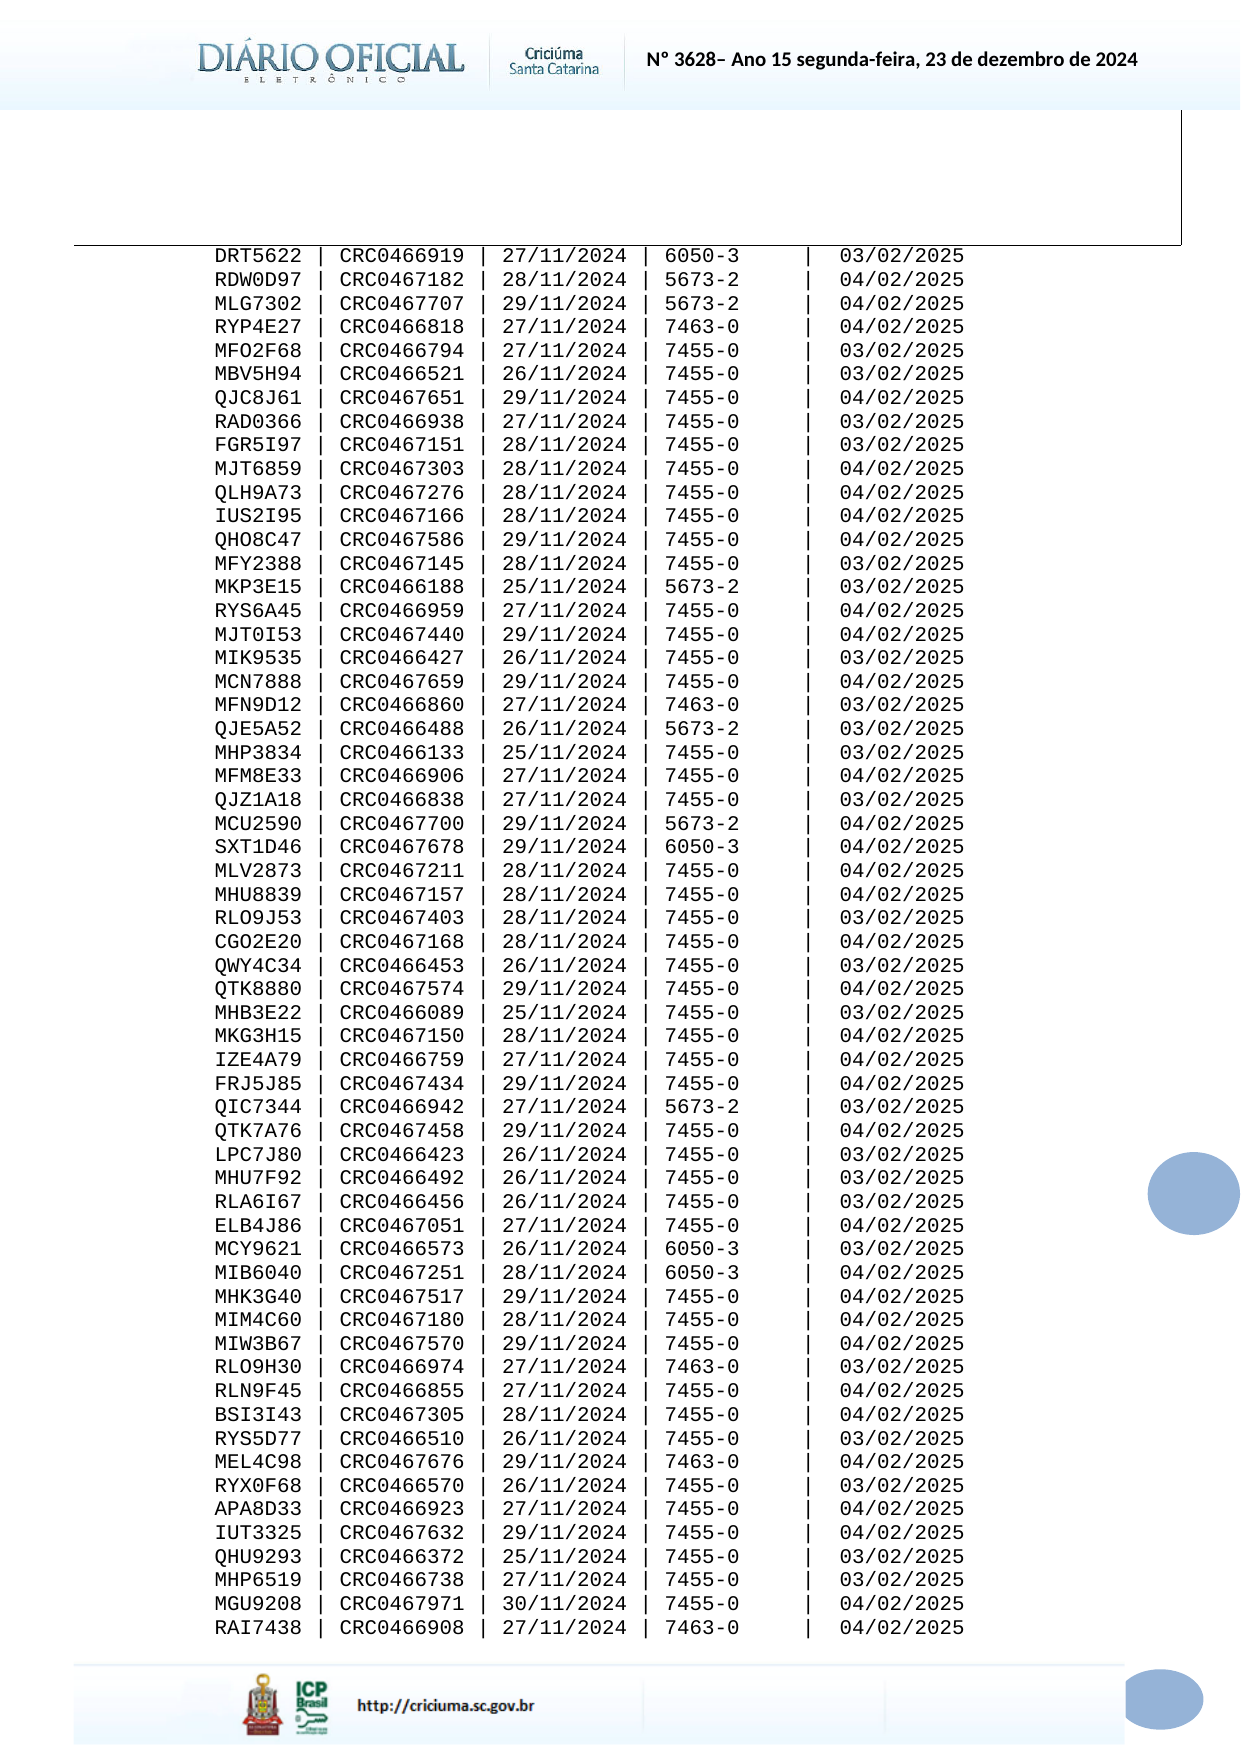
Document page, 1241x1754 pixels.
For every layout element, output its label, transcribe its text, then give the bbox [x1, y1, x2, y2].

text RLA6I67 | CRC0466456 | 26/11/2024 | 7455-0 | 03/02/2025 [127, 1191, 1153, 1215]
text MBV5H94 | CRC0466521 | 26/11/2024 | 7455-0 | 03/02/2025 [127, 363, 1181, 387]
text QIC7344 | CRC0466942 | 27/11/2024 | 5673-2 | 03/02/2025 [127, 1096, 1181, 1120]
text RYX0F68 | CRC0466570 | 26/11/2024 | 7455-0 | 03/02/2025 [127, 1475, 1181, 1498]
text RAI7438 | CRC0466908 | 27/11/2024 | 7463-0 | 04/02/2025 [127, 1617, 1181, 1640]
text MCN7888 | CRC0467659 | 29/11/2024 | 7455-0 | 04/02/2025 [127, 671, 1181, 694]
text QWY4C34 | CRC0466453 | 26/11/2024 | 7455-0 | 03/02/2025 [127, 954, 1181, 978]
text QTK7A76 | CRC0467458 | 29/11/2024 | 7455-0 | 04/02/2025 [127, 1120, 1181, 1144]
text MIK9535 | CRC0466427 | 26/11/2024 | 7455-0 | 03/02/2025 [127, 647, 1181, 671]
text FRJ5J85 | CRC0467434 | 29/11/2024 | 7455-0 | 04/02/2025 [127, 1073, 1181, 1096]
text IUS2I95 | CRC0467166 | 28/11/2024 | 7455-0 | 04/02/2025 [127, 505, 1181, 529]
text MKG3H15 | CRC0467150 | 28/11/2024 | 7455-0 | 04/02/2025 [127, 1026, 1181, 1049]
text MHU7F92 | CRC0466492 | 26/11/2024 | 7455-0 | 03/02/2025 [127, 1167, 1157, 1191]
text MFM8E33 | CRC0466906 | 27/11/2024 | 7455-0 | 04/02/2025 [127, 765, 1181, 789]
text CGO2E20 | CRC0467168 | 28/11/2024 | 7455-0 | 04/02/2025 [127, 931, 1181, 954]
text QTK8880 | CRC0467574 | 29/11/2024 | 7455-0 | 04/02/2025 [127, 978, 1181, 1002]
text LPC7J80 | CRC0466423 | 26/11/2024 | 7455-0 | 03/02/2025 [127, 1144, 1181, 1167]
text MJT6859 | CRC0467303 | 28/11/2024 | 7455-0 | 04/02/2025 [127, 458, 1181, 482]
text QLH9A73 | CRC0467276 | 28/11/2024 | 7455-0 | 04/02/2025 [127, 482, 1181, 505]
text RYS6A45 | CRC0466959 | 27/11/2024 | 7455-0 | 04/02/2025 [127, 600, 1181, 623]
text MHB3E22 | CRC0466089 | 25/11/2024 | 7455-0 | 03/02/2025 [127, 1002, 1181, 1026]
text MHP6519 | CRC0466738 | 27/11/2024 | 7455-0 | 03/02/2025 [127, 1569, 1181, 1593]
text RYP4E27 | CRC0466818 | 27/11/2024 | 7463-0 | 04/02/2025 [127, 316, 1181, 340]
text MKP3E15 | CRC0466188 | 25/11/2024 | 5673-2 | 03/02/2025 [127, 576, 1181, 600]
text MIB6040 | CRC0467251 | 28/11/2024 | 6050-3 | 04/02/2025 [127, 1262, 1181, 1286]
text MHP3834 | CRC0466133 | 25/11/2024 | 7455-0 | 03/02/2025 [127, 742, 1181, 765]
text IUT3325 | CRC0467632 | 29/11/2024 | 7455-0 | 04/02/2025 [127, 1522, 1181, 1546]
text IZE4A79 | CRC0466759 | 27/11/2024 | 7455-0 | 04/02/2025 [127, 1049, 1181, 1073]
text MFN9D12 | CRC0466860 | 27/11/2024 | 7463-0 | 03/02/2025 [127, 694, 1181, 718]
text MJT0I53 | CRC0467440 | 29/11/2024 | 7455-0 | 04/02/2025 [127, 623, 1181, 647]
text QJZ1A18 | CRC0466838 | 27/11/2024 | 7455-0 | 03/02/2025 [127, 789, 1181, 813]
text APA8D33 | CRC0466923 | 27/11/2024 | 7455-0 | 04/02/2025 [127, 1498, 1181, 1522]
text QJC8J61 | CRC0467651 | 29/11/2024 | 7455-0 | 04/02/2025 [127, 387, 1181, 411]
text QHU9293 | CRC0466372 | 25/11/2024 | 7455-0 | 03/02/2025 [127, 1546, 1181, 1569]
text FGR5I97 | CRC0467151 | 28/11/2024 | 7455-0 | 03/02/2025 [127, 434, 1181, 458]
text MFY2388 | CRC0467145 | 28/11/2024 | 7455-0 | 03/02/2025 [127, 553, 1181, 576]
text MLG7302 | CRC0467707 | 29/11/2024 | 5673-2 | 04/02/2025 [127, 292, 1181, 316]
text MLV2873 | CRC0467211 | 28/11/2024 | 7455-0 | 04/02/2025 [127, 860, 1181, 884]
text SXT1D46 | CRC0467678 | 29/11/2024 | 6050-3 | 04/02/2025 [127, 836, 1181, 860]
text RYS5D77 | CRC0466510 | 26/11/2024 | 7455-0 | 03/02/2025 [127, 1427, 1181, 1451]
text RLO9J53 | CRC0467403 | 28/11/2024 | 7455-0 | 03/02/2025 [127, 907, 1181, 931]
text MEL4C98 | CRC0467676 | 29/11/2024 | 7463-0 | 04/02/2025 [127, 1451, 1181, 1475]
text MIW3B67 | CRC0467570 | 29/11/2024 | 7455-0 | 04/02/2025 [127, 1333, 1181, 1357]
text ELB4J86 | CRC0467051 | 27/11/2024 | 7455-0 | 04/02/2025 [127, 1215, 1181, 1238]
text QHO8C47 | CRC0467586 | 29/11/2024 | 7455-0 | 04/02/2025 [127, 529, 1181, 553]
text MGU9208 | CRC0467971 | 30/11/2024 | 7455-0 | 04/02/2025 [127, 1593, 1181, 1617]
text RDW0D97 | CRC0467182 | 28/11/2024 | 5673-2 | 04/02/2025 [127, 269, 1181, 292]
text MHK3G40 | CRC0467517 | 29/11/2024 | 7455-0 | 04/02/2025 [127, 1286, 1181, 1309]
text RLN9F45 | CRC0466855 | 27/11/2024 | 7455-0 | 04/02/2025 [127, 1380, 1181, 1404]
text MCU2590 | CRC0467700 | 29/11/2024 | 5673-2 | 04/02/2025 [127, 813, 1181, 836]
text RAD0366 | CRC0466938 | 27/11/2024 | 7455-0 | 03/02/2025 [127, 411, 1181, 434]
text MCY9621 | CRC0466573 | 26/11/2024 | 6050-3 | 03/02/2025 [127, 1238, 1181, 1262]
text MHU8839 | CRC0467157 | 28/11/2024 | 7455-0 | 04/02/2025 [127, 884, 1181, 907]
text MIM4C60 | CRC0467180 | 28/11/2024 | 7455-0 | 04/02/2025 [127, 1309, 1181, 1333]
text RLO9H30 | CRC0466974 | 27/11/2024 | 7463-0 | 03/02/2025 [127, 1357, 1181, 1380]
text BSI3I43 | CRC0467305 | 28/11/2024 | 7455-0 | 04/02/2025 [127, 1404, 1181, 1427]
text DRT5622 | CRC0466919 | 27/11/2024 | 6050-3 | 03/02/2025 [127, 245, 1181, 269]
text QJE5A52 | CRC0466488 | 26/11/2024 | 5673-2 | 03/02/2025 [127, 718, 1181, 742]
text MFO2F68 | CRC0466794 | 27/11/2024 | 7455-0 | 03/02/2025 [127, 340, 1181, 363]
